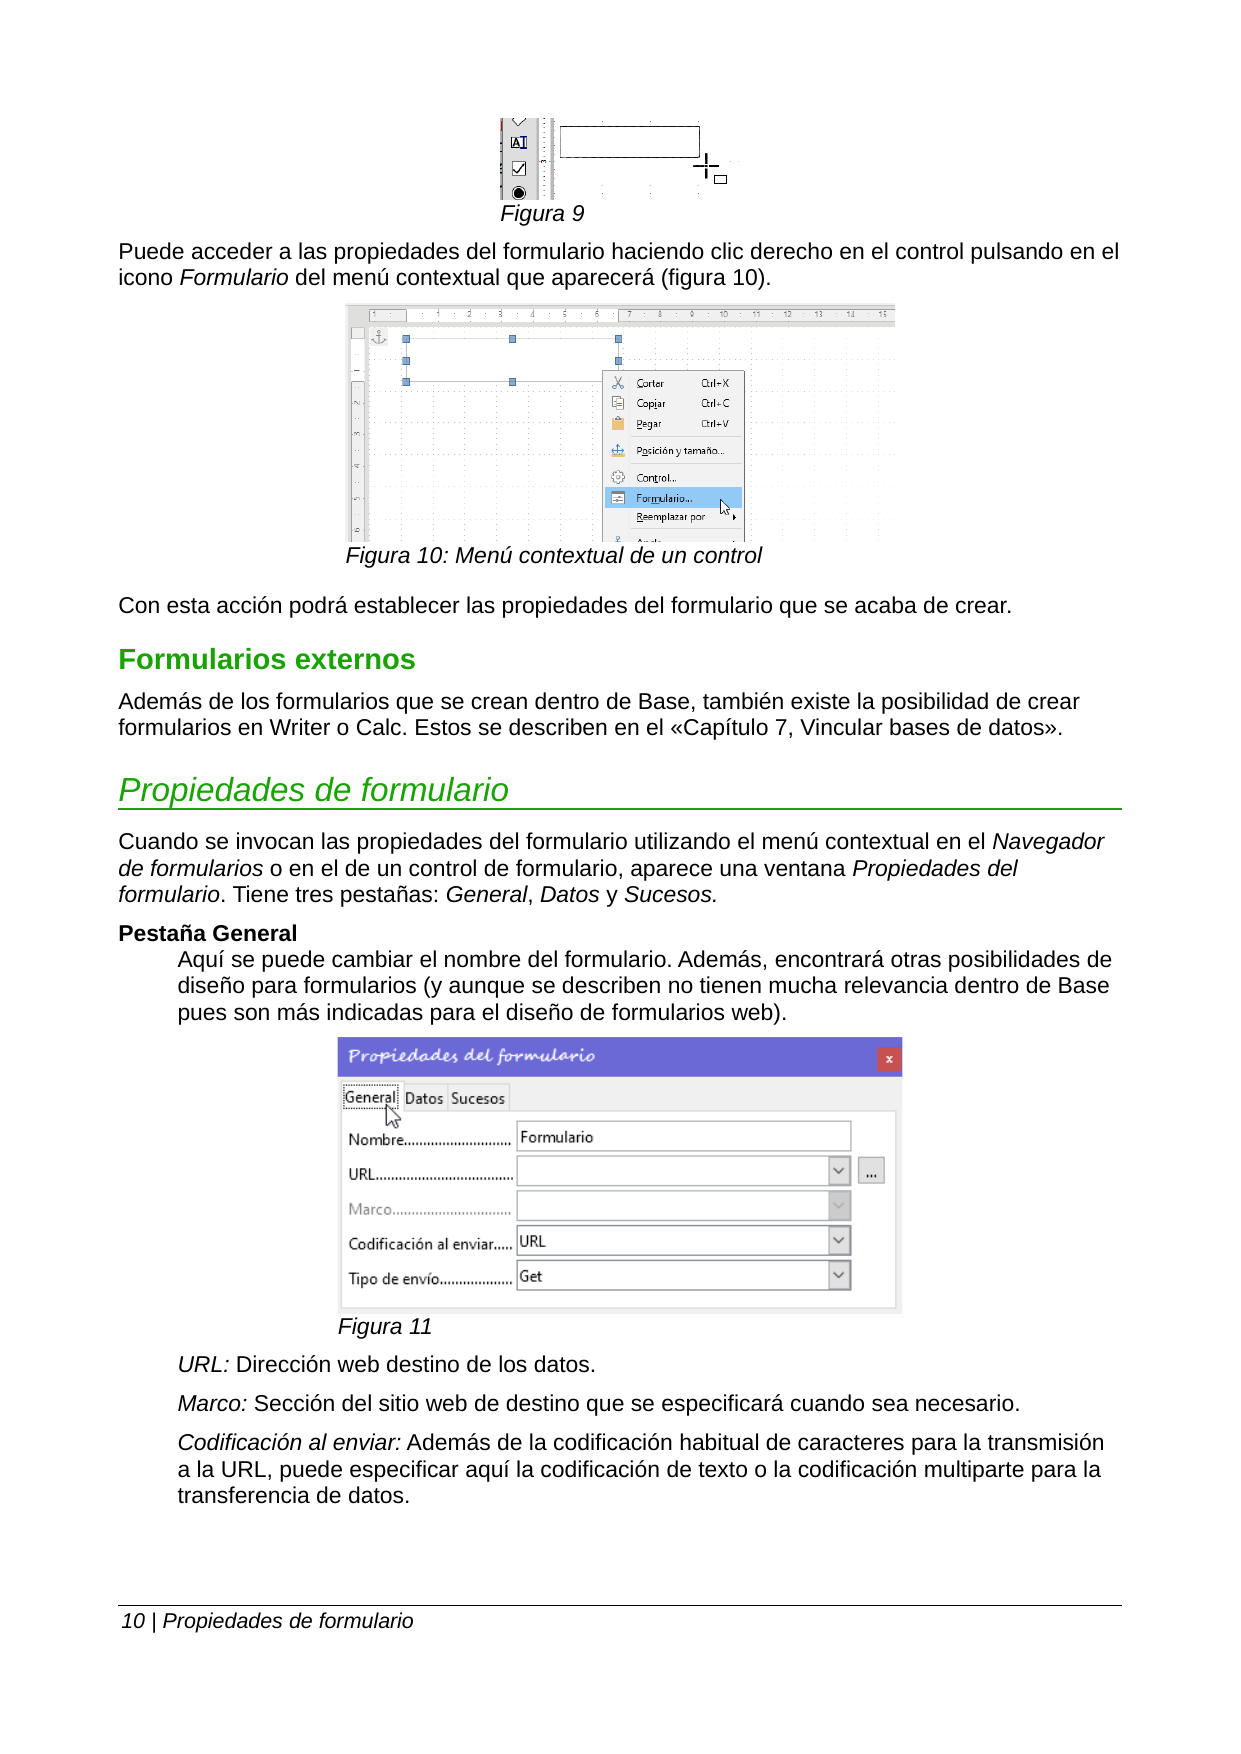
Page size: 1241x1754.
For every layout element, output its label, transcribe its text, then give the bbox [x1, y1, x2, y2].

picture [345, 303, 895, 542]
subtitle Formularios externos [118, 642, 1122, 676]
text Figura 11 [338, 1314, 903, 1339]
subtitle Propiedades de formulario [118, 770, 1122, 808]
text Cuando se invocan las propiedades del formulario utilizando el menú contextual en el Navegador de formularios o en el de un control de formulario, aparece una ventana Propiedades del formulario. Tiene tres pestañas: General, Datos y Sucesos. [118, 828, 1122, 907]
text URL: Dirección web destino de los datos. [177, 1351, 1122, 1378]
text Con esta acción podrá establecer las propiedades del formulario que se acaba de crear. [118, 592, 1122, 619]
text Pestaña General [118, 920, 1122, 946]
text Además de los formularios que se crean dentro de Base, también existe la posibilidad de crear formularios en Writer o Calc. Estos se describen en el «Capítulo 7, Vincular bases de datos». [118, 688, 1122, 740]
picture [500, 118, 740, 200]
text Marco: Sección del sitio web de destino que se especificará cuando sea necesario. [177, 1390, 1122, 1417]
text Puede acceder a las propiedades del formulario haciendo clic derecho en el control pulsando en el icono Formulario del menú contextual que aparecerá (figura 10). [118, 238, 1122, 291]
text Figura 10: Menú contextual de un control [345, 542, 895, 568]
text Figura 9 [500, 200, 740, 226]
text Codificación al enviar: Además de la codificación habitual de caracteres para la transmisión a la URL, puede especificar aquí la codificación de texto o la codificación multiparte para la transferencia de datos. [177, 1429, 1122, 1508]
text Aquí se puede cambiar el nombre del formulario. Además, encontrará otras posibilidades de diseño para formularios (y aunque se describen no tienen mucha relevancia dentro de Base pues son más indicadas para el diseño de formularios web). [177, 946, 1122, 1025]
picture [337, 1037, 903, 1314]
